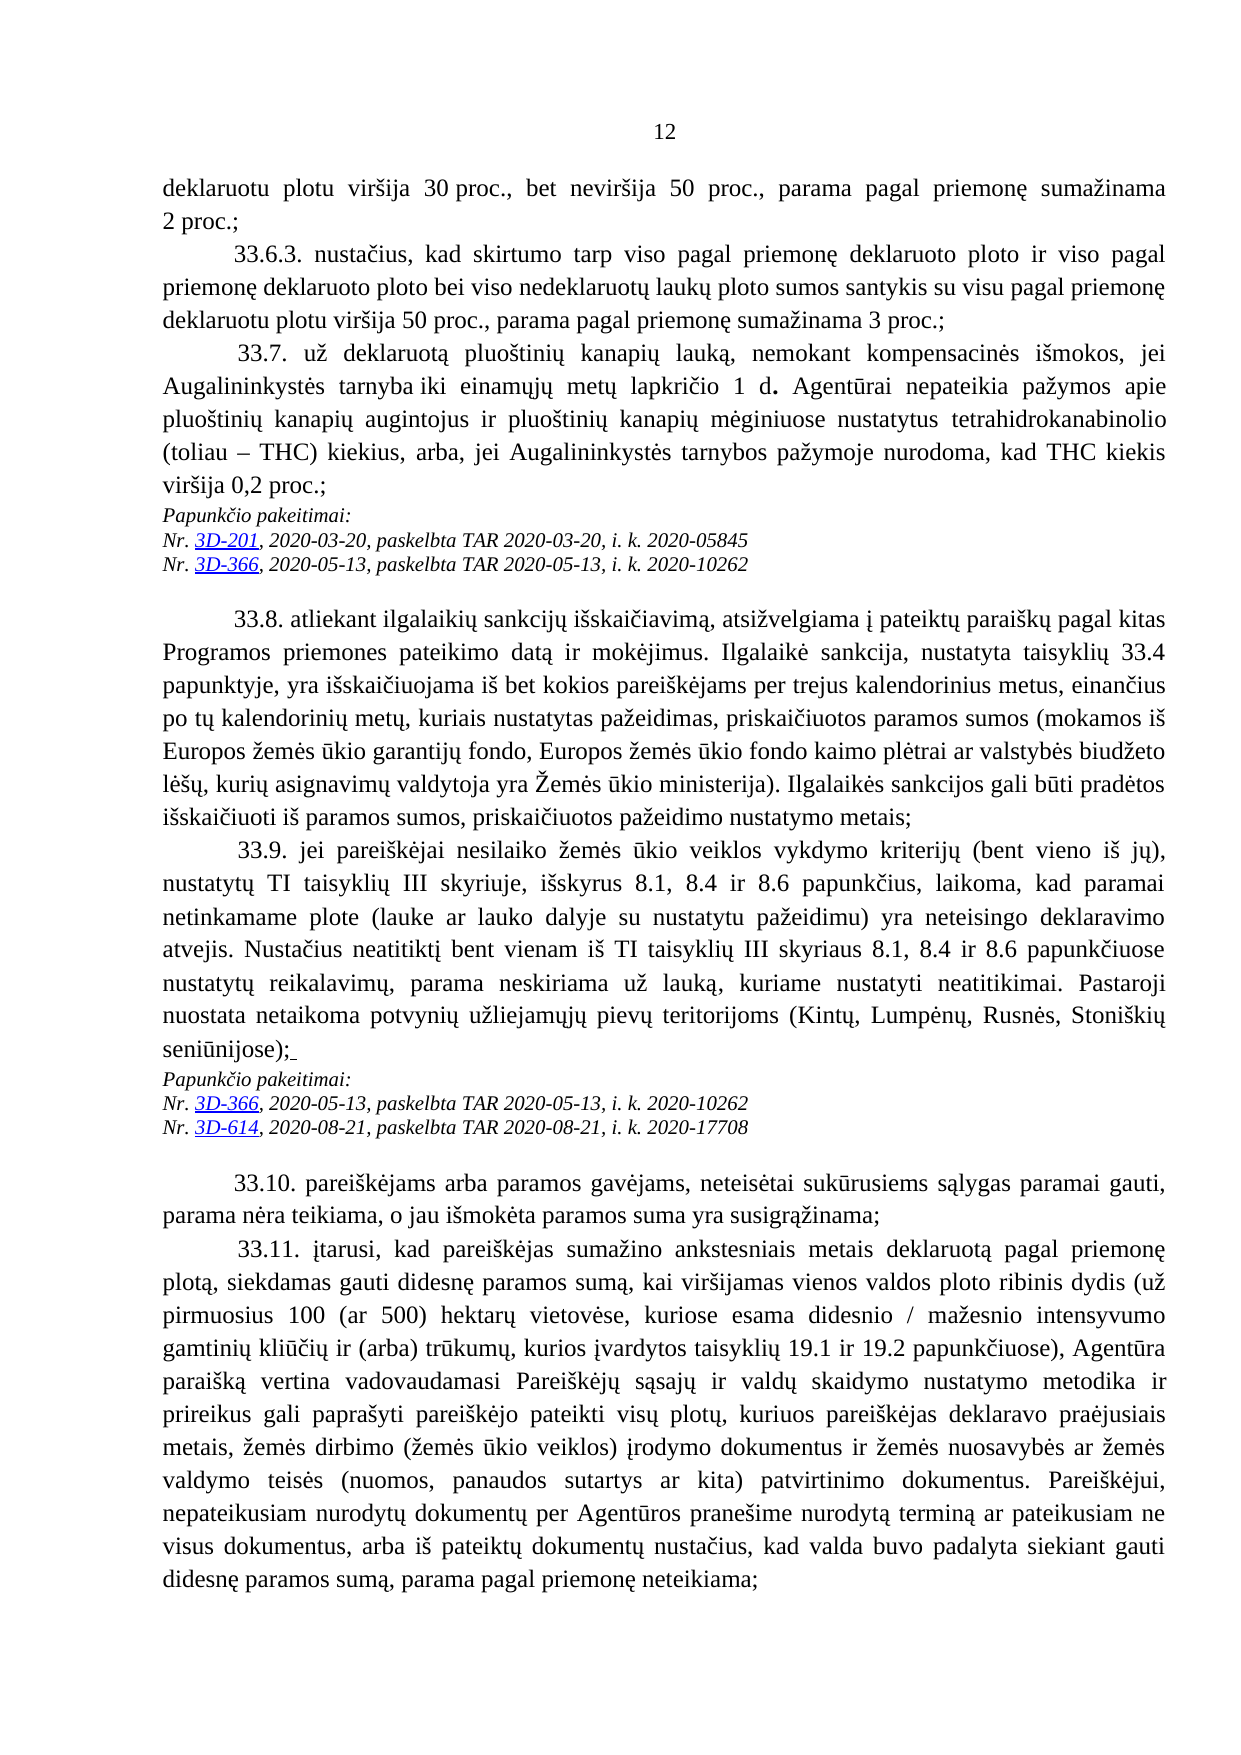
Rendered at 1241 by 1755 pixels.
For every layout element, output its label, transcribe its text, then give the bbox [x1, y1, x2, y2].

text 33.11. įtarusi, kad pareiškėjas sumažino ankstesniais metais deklaruotą pagal priemonę plotą, siekdamas gauti didesnę paramos sumą, kai viršijamas vienos valdos ploto ribinis dydis (už pirmuosius 100 (ar 500) hektarų vietovėse, kuriose esama didesnio / mažesnio intensyvumo gamtinių kliūčių ir (arba) trūkumų, kurios įvardytos taisyklių 19.1 ir 19.2 papunkčiuose), Agentūra paraišką vertina vadovaudamasi Pareiškėjų sąsajų ir valdų skaidymo nustatymo metodika ir prireikus gali paprašyti pareiškėjo pateikti visų plotų, kuriuos pareiškėjas deklaravo praėjusiais metais, žemės dirbimo (žemės ūkio veiklos) įrodymo dokumentus ir žemės nuosavybės ar žemės valdymo teisės (nuomos, panaudos sutartys ar kita) patvirtinimo dokumentus. Pareiškėjui, nepateikusiam nurodytų dokumentų per Agentūros pranešime nurodytą terminą ar pateikusiam ne visus dokumentus, arba iš pateiktų dokumentų nustačius, kad valda buvo padalyta siekiant gauti didesnę paramos sumą, parama pagal priemonę neteikiama; [162, 1234, 1167, 1593]
text 33.10. pareiškėjams arba paramos gavėjams, neteisėtai sukūrusiems sąlygas paramai gauti, parama nėra teikiama, o jau išmokėta paramos suma yra susigrąžinama; [162, 1168, 1167, 1229]
text Nr. 3D-366, 2020-05-13, paskelbta TAR 2020-05-13, i. k. 2020-10262 [162, 1091, 1167, 1115]
text 33.6.3. nustačius, kad skirtumo tarp viso pagal priemonę deklaruoto ploto ir viso pagal priemonę deklaruoto ploto bei viso nedeklaruotų laukų ploto sumos santykis su visu pagal priemonę deklaruotu plotu viršija 50 proc., parama pagal priemonę sumažinama 3 proc.; [162, 239, 1167, 334]
text Nr. 3D-614, 2020-08-21, paskelbta TAR 2020-08-21, i. k. 2020-17708 [162, 1115, 1167, 1139]
text 33.7. už deklaruotą pluoštinių kanapių lauką, nemokant kompensacinės išmokos, jei Augalininkystės tarnyba iki einamųjų metų lapkričio 1 d. Agentūrai nepateikia pažymos apie pluoštinių kanapių augintojus ir pluoštinių kanapių mėginiuose nustatytus tetrahidrokanabinolio (toliau – THC) kiekius, arba, jei Augalininkystės tarnybos pažymoje nurodoma, kad THC kiekis viršija 0,2 proc.; [162, 338, 1167, 499]
text 33.9. jei pareiškėjai nesilaiko žemės ūkio veiklos vykdymo kriterijų (bent vieno iš jų), nustatytų TI taisyklių III skyriuje, išskyrus 8.1, 8.4 ir 8.6 papunkčius, laikoma, kad paramai netinkamame plote (lauke ar lauko dalyje su nustatytu pažeidimu) yra neteisingo deklaravimo atvejis. Nustačius neatitiktį bent vienam iš TI taisyklių III skyriaus 8.1, 8.4 ir 8.6 papunkčiuose nustatytų reikalavimų, parama neskiriama už lauką, kuriame nustatyti neatitikimai. Pastaroji nuostata netaikoma potvynių užliejamųjų pievų teritorijoms (Kintų, Lumpėnų, Rusnės, Stoniškių seniūnijose); [162, 836, 1167, 1062]
text Nr. 3D-366, 2020-05-13, paskelbta TAR 2020-05-13, i. k. 2020-10262 [162, 552, 1167, 576]
text Nr. 3D-201, 2020-03-20, paskelbta TAR 2020-03-20, i. k. 2020-05845 [162, 527, 1167, 552]
text 33.8. atliekant ilgalaikių sankcijų išskaičiavimą, atsižvelgiama į pateiktų paraiškų pagal kitas Programos priemones pateikimo datą ir mokėjimus. Ilgalaikė sankcija, nustatyta taisyklių 33.4 papunktyje, yra išskaičiuojama iš bet kokios pareiškėjams per trejus kalendorinius metus, einančius po tų kalendorinių metų, kuriais nustatytas pažeidimas, priskaičiuotos paramos sumos (mokamos iš Europos žemės ūkio garantijų fondo, Europos žemės ūkio fondo kaimo plėtrai ar valstybės biudžeto lėšų, kurių asignavimų valdytoja yra Žemės ūkio ministerija). Ilgalaikės sankcijos gali būti pradėtos išskaičiuoti iš paramos sumos, priskaičiuotos pažeidimo nustatymo metais; [162, 604, 1167, 831]
text Papunkčio pakeitimai: [162, 1067, 1167, 1091]
text deklaruotu plotu viršija 30 proc., bet neviršija 50 proc., parama pagal priemonę sumažinama 2 proc.; [162, 173, 1167, 235]
text Papunkčio pakeitimai: [162, 503, 1167, 527]
